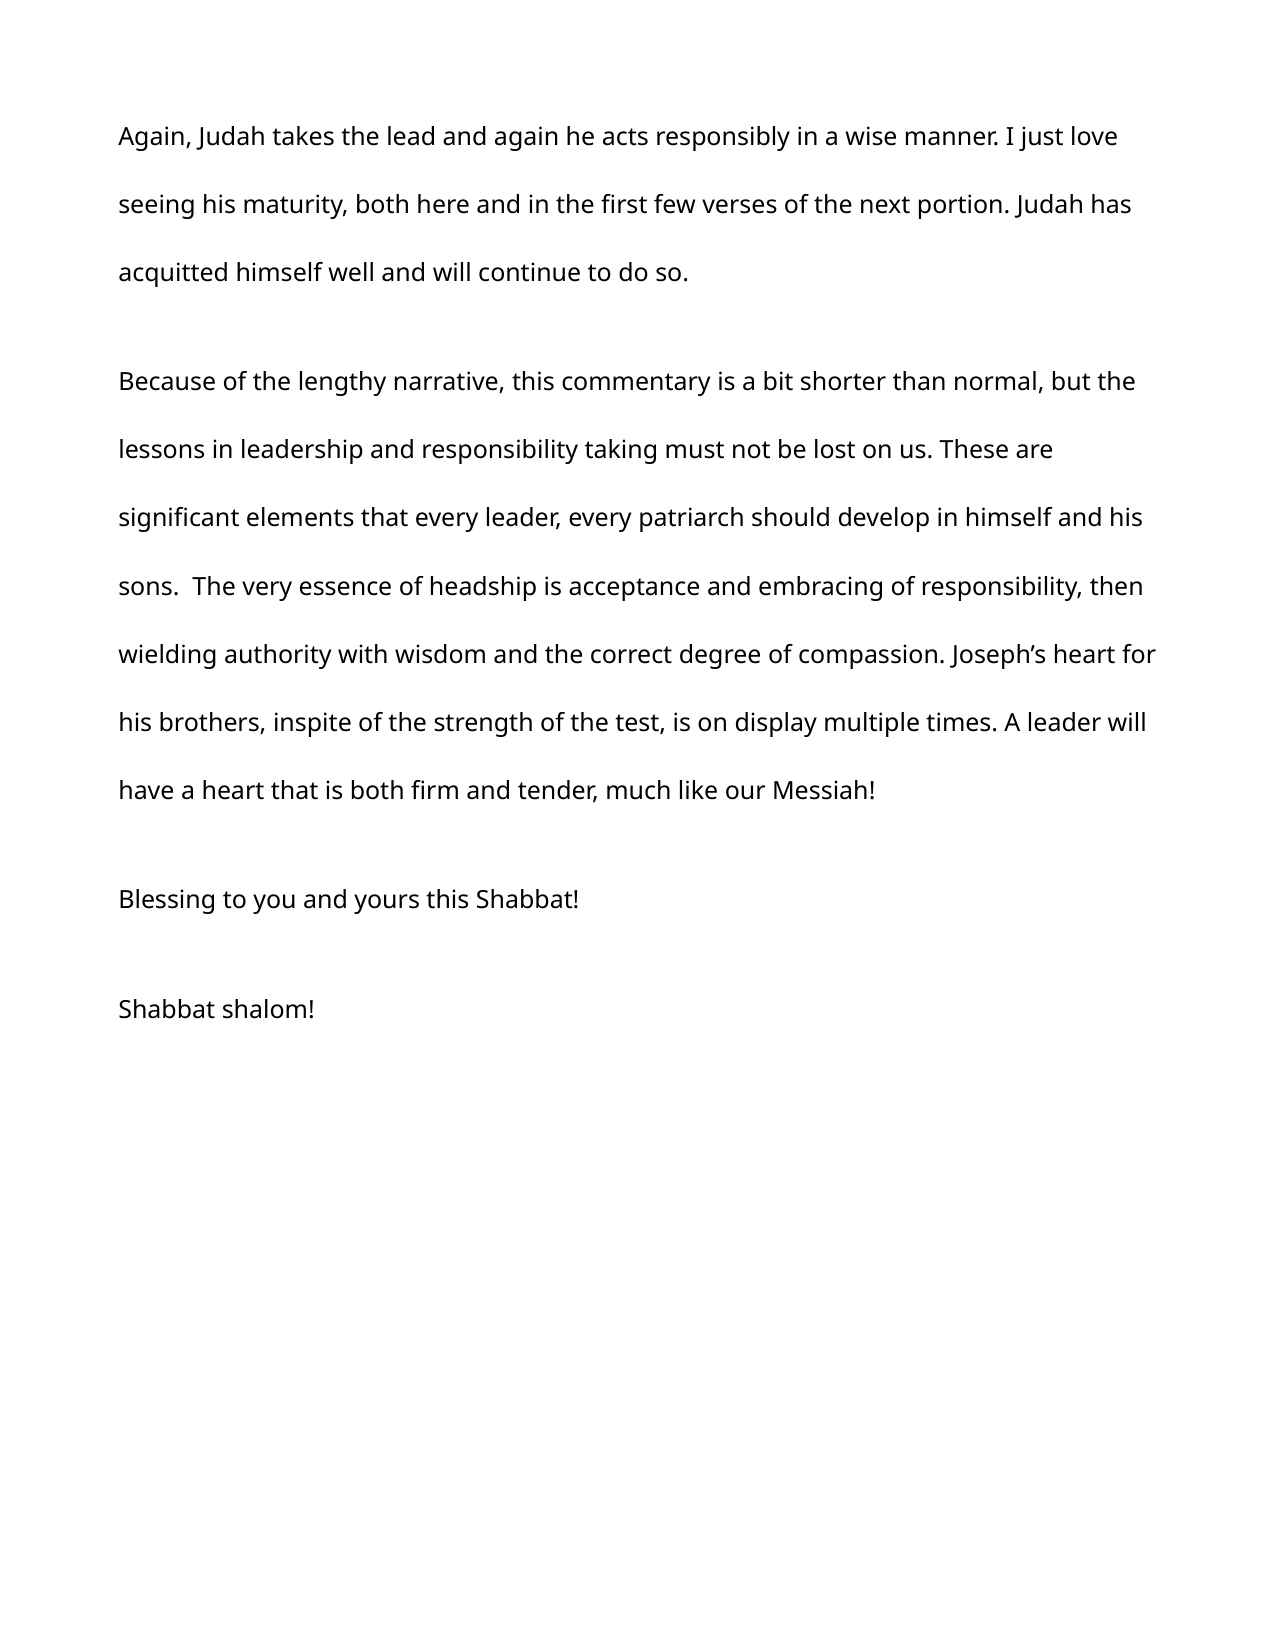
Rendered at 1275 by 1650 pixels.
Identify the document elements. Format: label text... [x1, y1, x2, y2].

text Because of the lengthy narrative, this commentary is a bit shorter than normal, but the lessons in leadership and responsibility taking must not be lost on us. These are significant elements that every leader, every patriarch should develop in himself and his sons. The very essence of headship is acceptance and embracing of responsibility, then wielding authority with wisdom and the correct degree of compassion. Joseph’s heart for his brothers, inspite of the strength of the test, is on display multiple times. A leader will have a heart that is both firm and tender, much like our Messiah! [118, 364, 1157, 807]
text Again, Judah takes the lead and again he acts responsibly in a wise manner. I just love seeing his maturity, both here and in the first few verses of the next portion. Judah has acquitted himself well and will continue to do so. [118, 118, 1157, 288]
text Blessing to you and yours this Shabbat! [118, 882, 1157, 916]
text Shabbat shalom! [118, 991, 1157, 1025]
